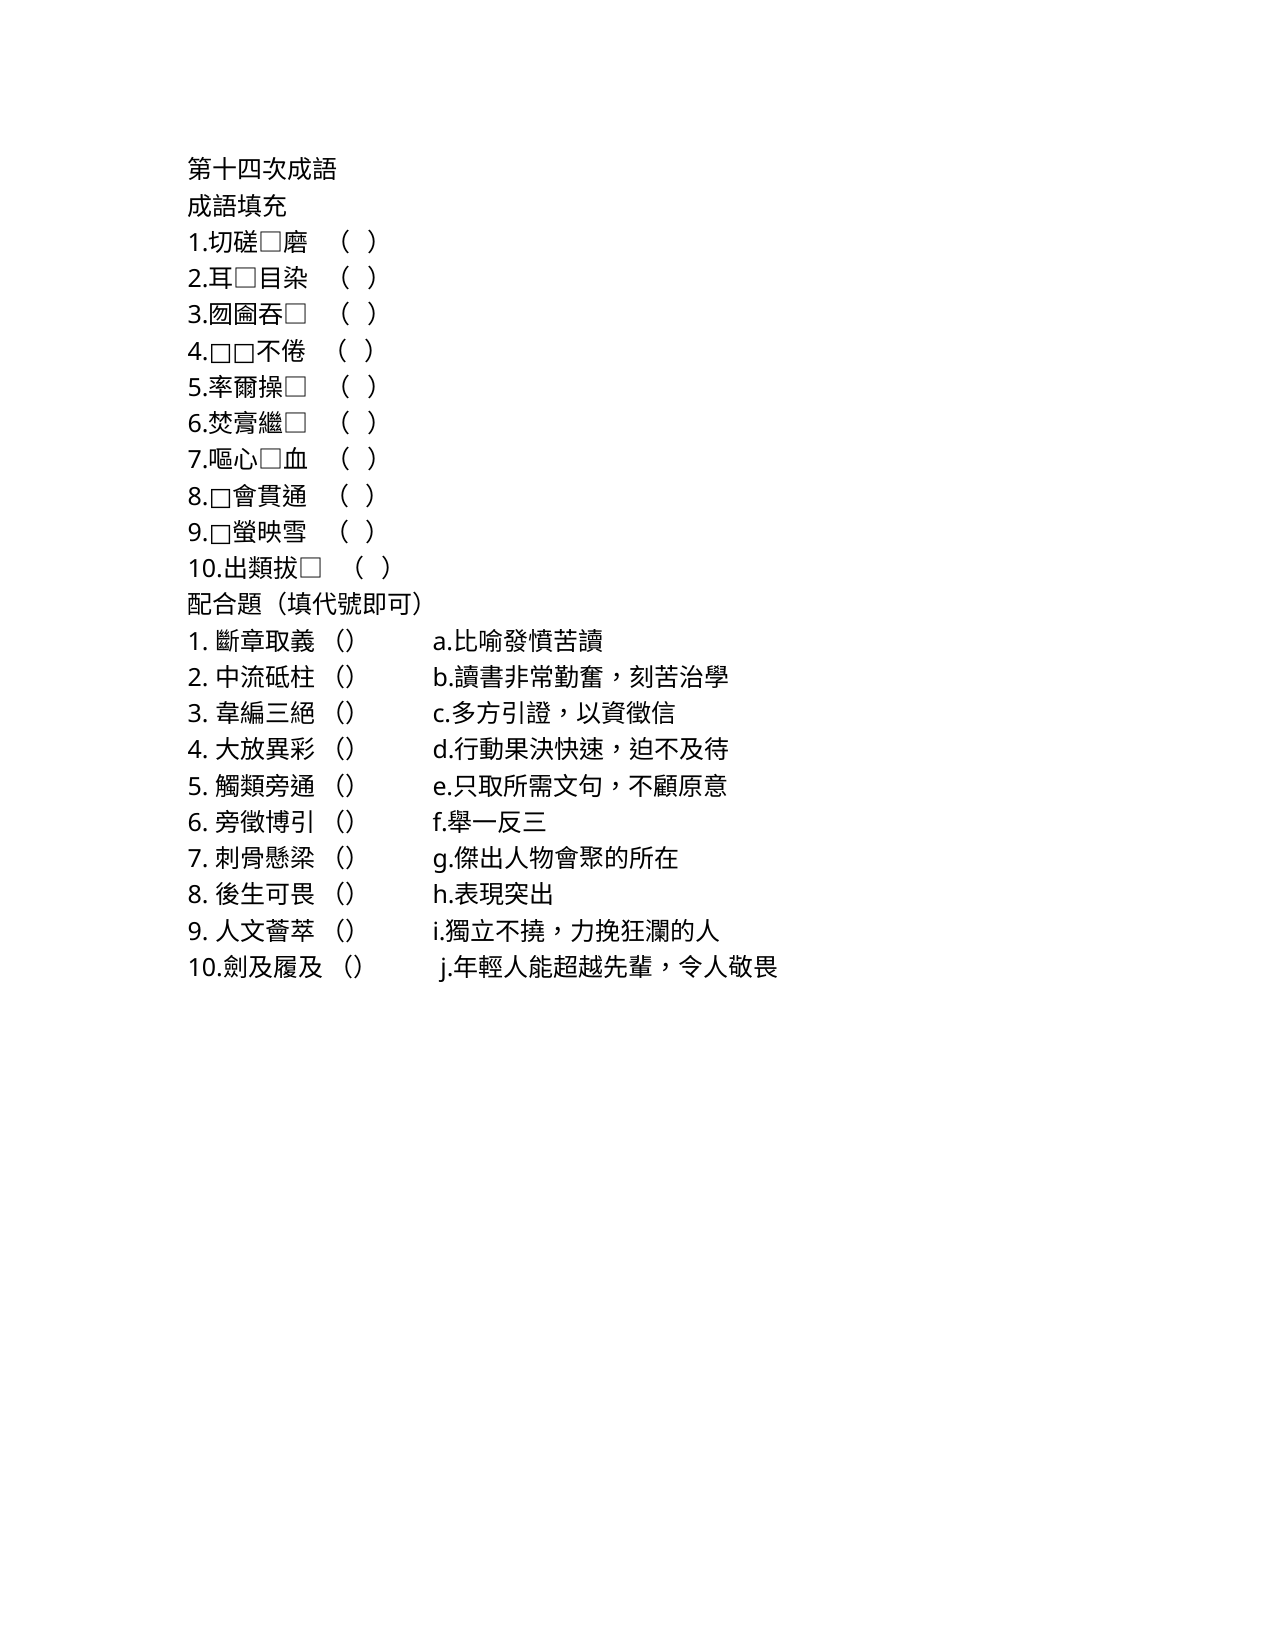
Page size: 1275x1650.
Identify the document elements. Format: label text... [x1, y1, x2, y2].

text 7. 刺骨懸梁 （） g.傑出人物會聚的所在 [187, 839, 1087, 875]
text 1. 斷章取義 （） a.比喻發憤苦讀 [187, 621, 1087, 657]
text 5.率爾操□ （ ） [187, 367, 1087, 404]
text 9. 人文薈萃 （） i.獨立不撓，力挽狂瀾的人 [187, 911, 1087, 947]
text 3. 韋編三絕 （） c.多方引證，以資徵信 [187, 694, 1087, 730]
text 2.耳□目染 （ ） [187, 259, 1087, 295]
text 6.焚膏繼□ （ ） [187, 404, 1087, 440]
text 10.劍及履及 （） j.年輕人能超越先輩，令人敬畏 [187, 947, 1087, 984]
text 成語填充 [187, 186, 1087, 222]
text 第十四次成語 [187, 150, 1087, 186]
text 4. 大放異彩 （） d.行動果決快速，迫不及待 [187, 730, 1087, 766]
text 1.切磋□磨 （ ） [187, 222, 1087, 259]
text 5. 觸類旁通 （） e.只取所需文句，不顧原意 [187, 766, 1087, 802]
text 6. 旁徵博引 （） f.舉一反三 [187, 802, 1087, 839]
text 2. 中流砥柱 （） b.讀書非常勤奮，刻苦治學 [187, 657, 1087, 694]
text 7.嘔心□血 （ ） [187, 440, 1087, 476]
text 配合題（填代號即可） [187, 585, 1087, 621]
text 10.出類拔□ （ ） [187, 549, 1087, 585]
text 8.□會貫通 （ ） [187, 476, 1087, 512]
text 8. 後生可畏 （） h.表現突出 [187, 875, 1087, 911]
text 4.□□不倦 （ ） [187, 331, 1087, 367]
text 9.□螢映雪 （ ） [187, 512, 1087, 549]
text 3.囫圇吞□ （ ） [187, 295, 1087, 331]
